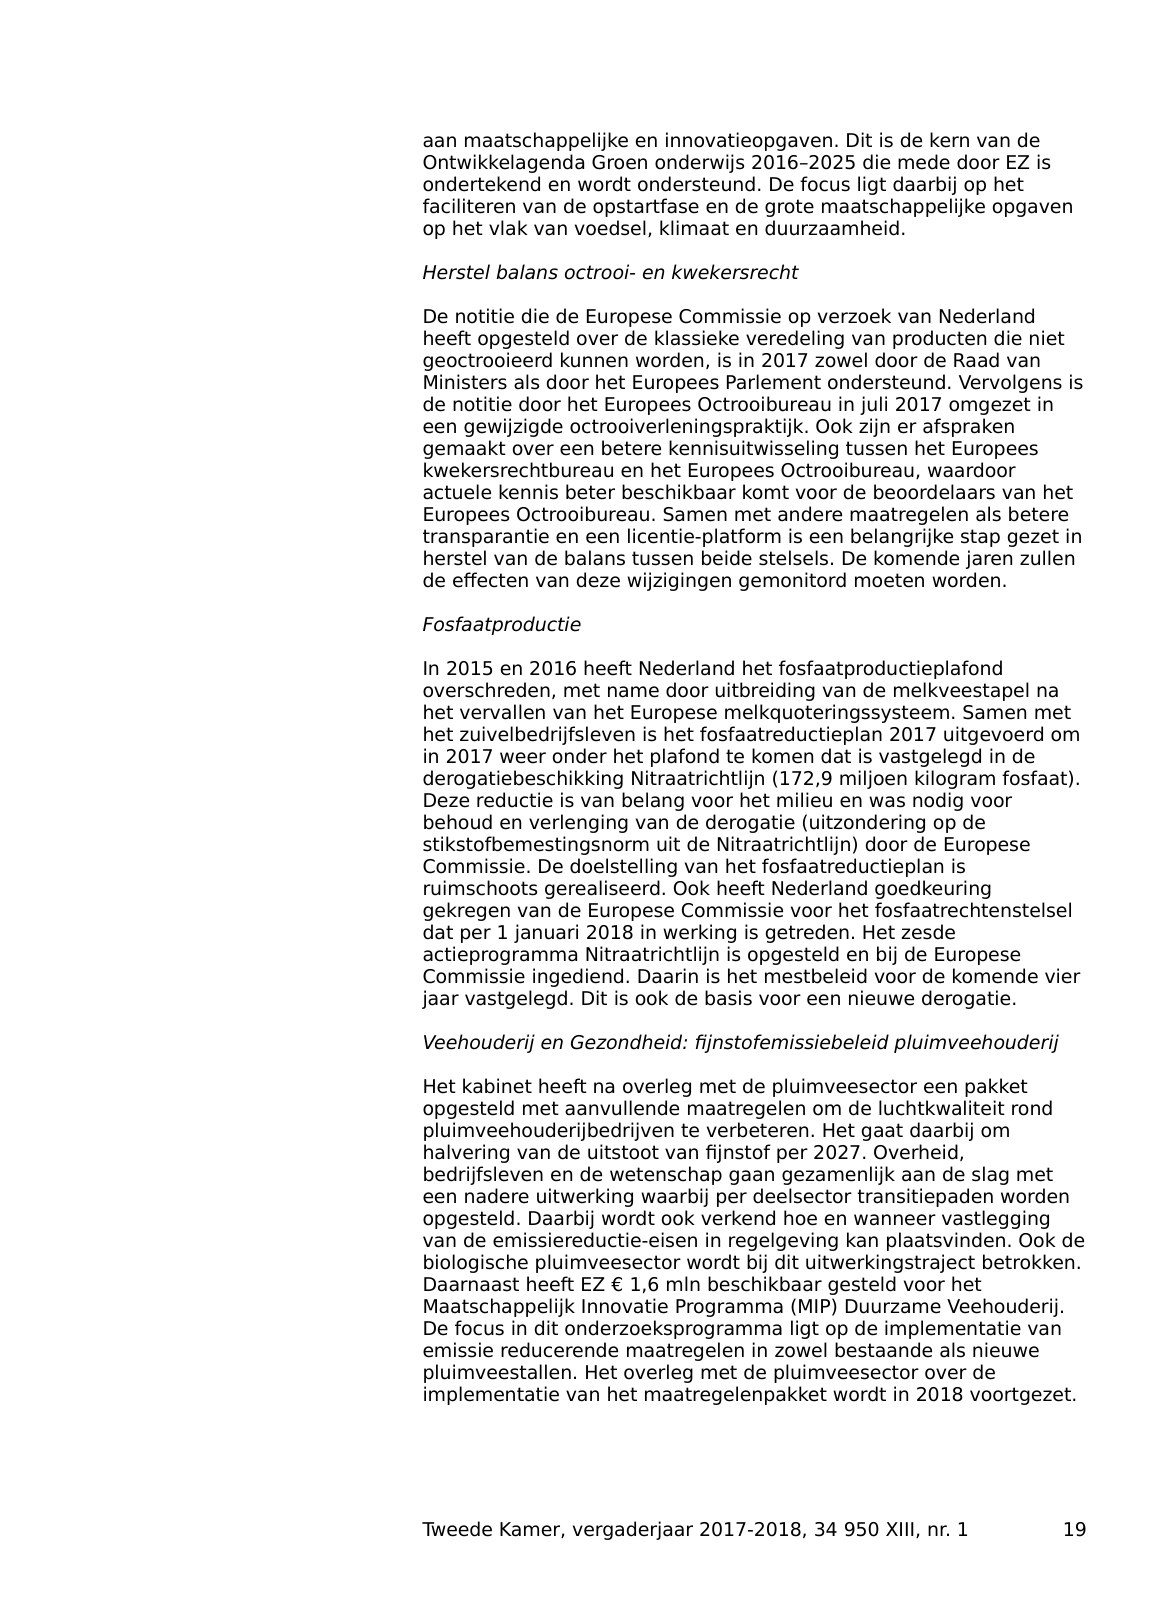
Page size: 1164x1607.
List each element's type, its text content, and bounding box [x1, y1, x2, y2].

text De notitie die de Europese Commissie op verzoek van Nederland heeft opgesteld over de klassieke veredeling van producten die niet geoctrooieerd kunnen worden, is in 2017 zowel door de Raad van Ministers als door het Europees Parlement ondersteund. Vervolgens is de notitie door het Europees Octrooibureau in juli 2017 omgezet in een gewijzigde octrooiverleningspraktijk. Ook zijn er afspraken gemaakt over een betere kennisuitwisseling tussen het Europees kwekersrechtbureau en het Europees Octrooibureau, waardoor actuele kennis beter beschikbaar komt voor de beoordelaars van het Europees Octrooibureau. Samen met andere maatregelen als betere transparantie en een licentie-platform is een belangrijke stap gezet in herstel van de balans tussen beide stelsels. De komende jaren zullen de effecten van deze wijzigingen gemonitord moeten worden. [422, 306, 1087, 592]
subtitle Herstel balans octrooi- en kwekersrecht [422, 262, 1087, 284]
text In 2015 en 2016 heeft Nederland het fosfaatproductieplafond overschreden, met name door uitbreiding van de melkveestapel na het vervallen van het Europese melkquoteringssysteem. Samen met het zuivelbedrijfsleven is het fosfaatreductieplan 2017 uitgevoerd om in 2017 weer onder het plafond te komen dat is vastgelegd in de derogatiebeschikking Nitraatrichtlijn (172,9 miljoen kilogram fosfaat). Deze reductie is van belang voor het milieu en was nodig voor behoud en verlenging van de derogatie (uitzondering op de stikstofbemestingsnorm uit de Nitraatrichtlijn) door de Europese Commissie. De doelstelling van het fosfaatreductieplan is ruimschoots gerealiseerd. Ook heeft Nederland goedkeuring gekregen van de Europese Commissie voor het fosfaatrechtenstelsel dat per 1 januari 2018 in werking is getreden. Het zesde actieprogramma Nitraatrichtlijn is opgesteld en bij de Europese Commissie ingediend. Daarin is het mestbeleid voor de komende vier jaar vastgelegd. Dit is ook de basis voor een nieuwe derogatie. [422, 658, 1087, 1010]
text Het kabinet heeft na overleg met de pluimveesector een pakket opgesteld met aanvullende maatregelen om de luchtkwaliteit rond pluimveehouderijbedrijven te verbeteren. Het gaat daarbij om halvering van de uitstoot van fijnstof per 2027. Overheid, bedrijfsleven en de wetenschap gaan gezamenlijk aan de slag met een nadere uitwerking waarbij per deelsector transitiepaden worden opgesteld. Daarbij wordt ook verkend hoe en wanneer vastlegging van de emissiereductie-eisen in regelgeving kan plaatsvinden. Ook de biologische pluimveesector wordt bij dit uitwerkingstraject betrokken. Daarnaast heeft EZ € 1,6 mln beschikbaar gesteld voor het Maatschappelijk Innovatie Programma (MIP) Duurzame Veehouderij. De focus in dit onderzoeksprogramma ligt op de implementatie van emissie reducerende maatregelen in zowel bestaande als nieuwe pluimveestallen. Het overleg met de pluimveesector over de implementatie van het maatregelenpakket wordt in 2018 voortgezet. [422, 1076, 1087, 1406]
subtitle Veehouderij en Gezondheid: fijnstofemissiebeleid pluimveehouderij [422, 1032, 1087, 1054]
subtitle Fosfaatproductie [422, 614, 1087, 636]
text aan maatschappelijke en innovatieopgaven. Dit is de kern van de Ontwikkelagenda Groen onderwijs 2016–2025 die mede door EZ is ondertekend en wordt ondersteund. De focus ligt daarbij op het faciliteren van de opstartfase en de grote maatschappelijke opgaven op het vlak van voedsel, klimaat en duurzaamheid. [422, 130, 1087, 240]
